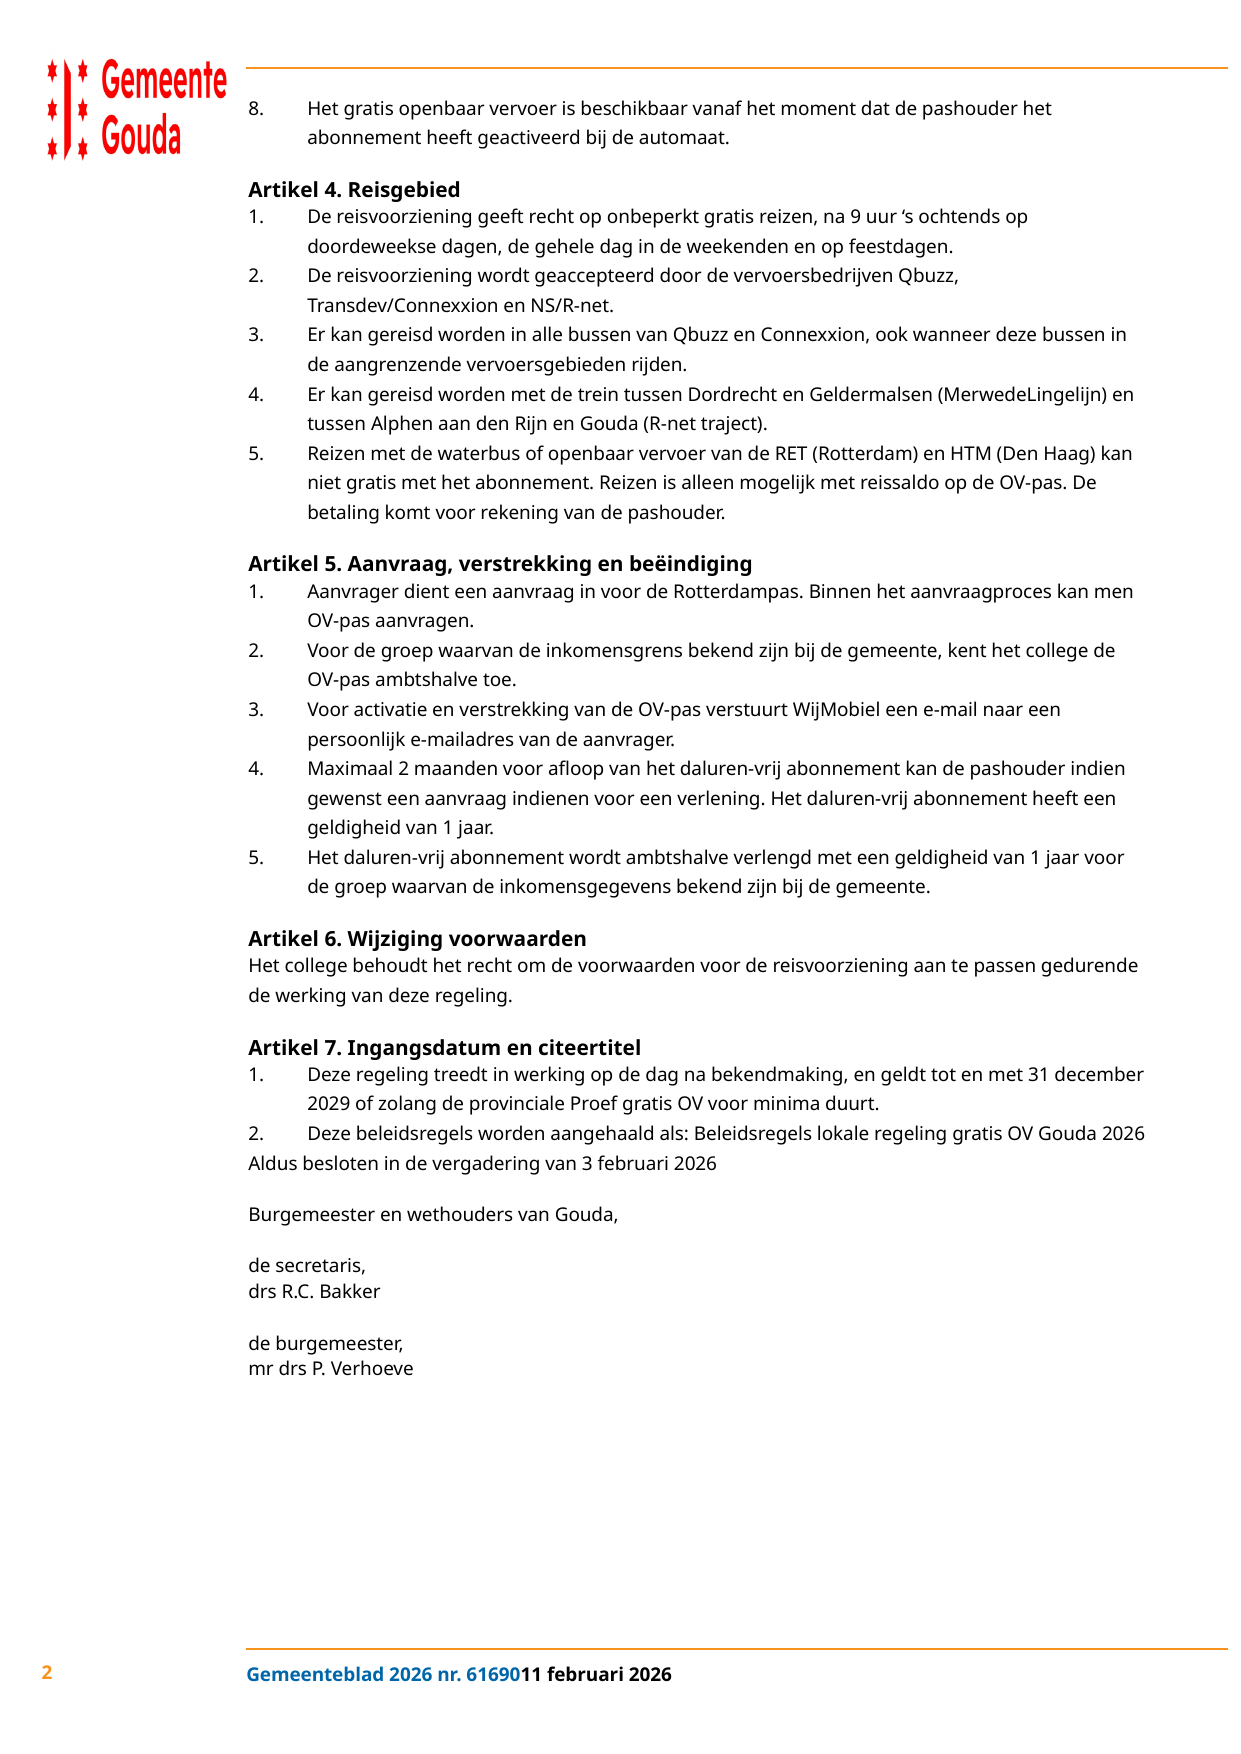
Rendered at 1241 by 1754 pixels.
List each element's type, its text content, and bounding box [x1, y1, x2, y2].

list Er kan gereisd worden in alle bussen van Qbuzz en Connexxion, ook wanneer deze bussen in de aangrenzende vervoersgebieden rijden. [248, 322, 1152, 377]
picture [41, 47, 231, 172]
list Deze beleidsregels worden aangehaald als: Beleidsregels lokale regeling gratis OV Gouda 2026 [248, 1120, 1152, 1146]
text drs R.C. Bakker [248, 1278, 1152, 1304]
list Maximaal 2 maanden voor afloop van het daluren-vrij abonnement kan de pashouder indien gewenst een aanvraag indienen voor een verlening. Het daluren-vrij abonnement heeft een geldigheid van 1 jaar. [248, 755, 1152, 840]
list Deze regeling treedt in werking op de dag na bekendmaking, en geldt tot en met 31 december 2029 of zolang de provinciale Proef gratis OV voor minima duurt. [248, 1061, 1152, 1116]
list Reizen met de waterbus of openbaar vervoer van de RET (Rotterdam) en HTM (Den Haag) kan niet gratis met het abonnement. Reizen is alleen mogelijk met reissaldo op de OV-pas. De betaling komt voor rekening van de pashouder. [248, 440, 1152, 525]
list Het gratis openbaar vervoer is beschikbaar vanaf het moment dat de pashouder het abonnement heeft geactiveerd bij de automaat. [248, 95, 1152, 150]
text de secretaris, [248, 1253, 1152, 1278]
text Artikel 6. Wijziging voorwaarden [248, 924, 1152, 953]
list Voor de groep waarvan de inkomensgrens bekend zijn bij de gemeente, kent het college de OV-pas ambtshalve toe. [248, 637, 1152, 692]
list Het daluren-vrij abonnement wordt ambtshalve verlengd met een geldigheid van 1 jaar voor de groep waarvan de inkomensgegevens bekend zijn bij de gemeente. [248, 844, 1152, 899]
text mr drs P. Verhoeve [248, 1356, 1152, 1381]
list Voor activatie en verstrekking van de OV-pas verstuurt WijMobiel een e-mail naar een persoonlijk e-mailadres van de aanvrager. [248, 696, 1152, 752]
text Aldus besloten in de vergadering van 3 februari 2026 [248, 1150, 1152, 1176]
text Artikel 4. Reisgebied [248, 175, 1152, 203]
text Het college behoudt het recht om de voorwaarden voor de reisvoorziening aan te passen gedurende de werking van deze regeling. [248, 953, 1152, 1008]
list Er kan gereisd worden met de trein tussen Dordrecht en Geldermalsen (MerwedeLingelijn) en tussen Alphen aan den Rijn en Gouda (R-net traject). [248, 381, 1152, 436]
list De reisvoorziening geeft recht op onbeperkt gratis reizen, na 9 uur ‘s ochtends op doordeweekse dagen, de gehele dag in de weekenden en op feestdagen. [248, 203, 1152, 258]
text Burgemeester en wethouders van Gouda, [248, 1201, 1152, 1227]
list Aanvrager dient een aanvraag in voor de Rotterdampas. Binnen het aanvraagproces kan men OV-pas aanvragen. [248, 578, 1152, 633]
text Artikel 7. Ingangsdatum en citeertitel [248, 1033, 1152, 1061]
list De reisvoorziening wordt geaccepteerd door de vervoersbedrijven Qbuzz, Transdev/Connexxion en NS/R-net. [248, 262, 1152, 318]
text Artikel 5. Aanvraag, verstrekking en beëindiging [248, 549, 1152, 578]
text de burgemeester, [248, 1330, 1152, 1356]
